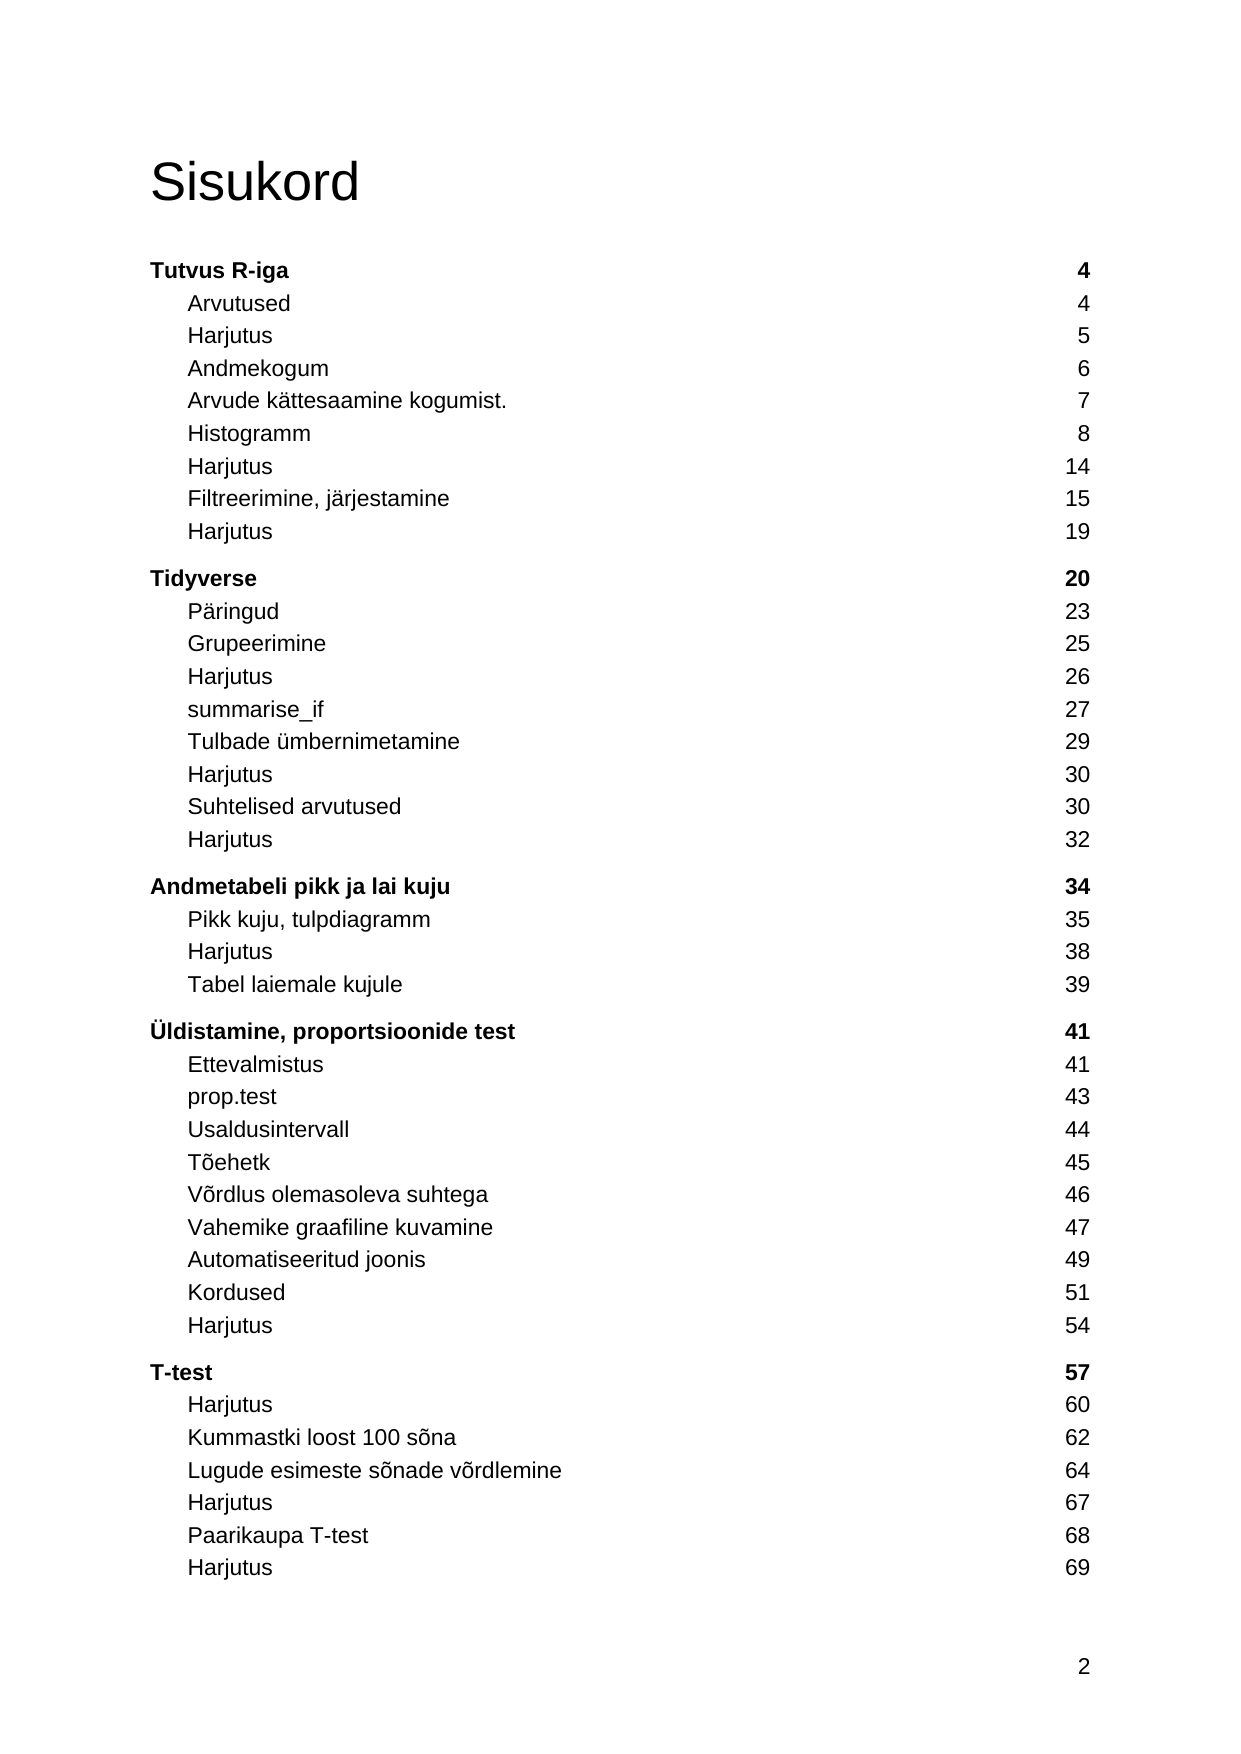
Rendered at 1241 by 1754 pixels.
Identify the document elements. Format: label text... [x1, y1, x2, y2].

text Harjutus 60 [187, 1391, 1090, 1418]
text Tõehetk 45 [187, 1148, 1090, 1175]
text Lugude esimeste sõnade võrdlemine 64 [187, 1457, 1090, 1483]
text Andmekogum 6 [187, 355, 1090, 381]
text Arvutused 4 [187, 290, 1090, 316]
text Tutvus R-iga 4 [150, 257, 1090, 283]
text T-test 57 [150, 1359, 1090, 1385]
text Tabel laiemale kujule 39 [187, 971, 1090, 997]
text Paarikaupa T-test 68 [187, 1522, 1090, 1548]
text Tidyverse 20 [150, 565, 1090, 591]
text Grupeerimine 25 [187, 630, 1090, 657]
text Suhtelised arvutused 30 [187, 793, 1090, 820]
text Histogramm 8 [187, 420, 1090, 446]
title Sisukord [150, 150, 1090, 212]
text prop.test 43 [187, 1083, 1090, 1110]
text Automatiseeritud joonis 49 [187, 1246, 1090, 1273]
text Harjutus 38 [187, 938, 1090, 965]
text Päringud 23 [187, 598, 1090, 624]
text Arvude kättesaamine kogumist. 7 [187, 387, 1090, 414]
text Andmetabeli pikk ja lai kuju 34 [150, 873, 1090, 899]
text Harjutus 32 [187, 826, 1090, 852]
text Harjutus 69 [187, 1554, 1090, 1581]
text summarise_if 27 [187, 696, 1090, 722]
text Kummastki loost 100 sõna 62 [187, 1424, 1090, 1450]
text Tulbade ümbernimetamine 29 [187, 728, 1090, 754]
text Vahemike graafiline kuvamine 47 [187, 1214, 1090, 1240]
text Harjutus 67 [187, 1489, 1090, 1516]
text Ettevalmistus 41 [187, 1051, 1090, 1077]
text Filtreerimine, järjestamine 15 [187, 485, 1090, 512]
text Pikk kuju, tulpdiagramm 35 [187, 906, 1090, 932]
text Üldistamine, proportsioonide test 41 [150, 1018, 1090, 1044]
text Harjutus 54 [187, 1312, 1090, 1338]
text Usaldusintervall 44 [187, 1116, 1090, 1142]
text Harjutus 19 [187, 518, 1090, 544]
text Võrdlus olemasoleva suhtega 46 [187, 1181, 1090, 1207]
text Harjutus 14 [187, 453, 1090, 479]
text Harjutus 26 [187, 663, 1090, 689]
text Kordused 51 [187, 1279, 1090, 1305]
text Harjutus 30 [187, 761, 1090, 787]
text Harjutus 5 [187, 322, 1090, 349]
